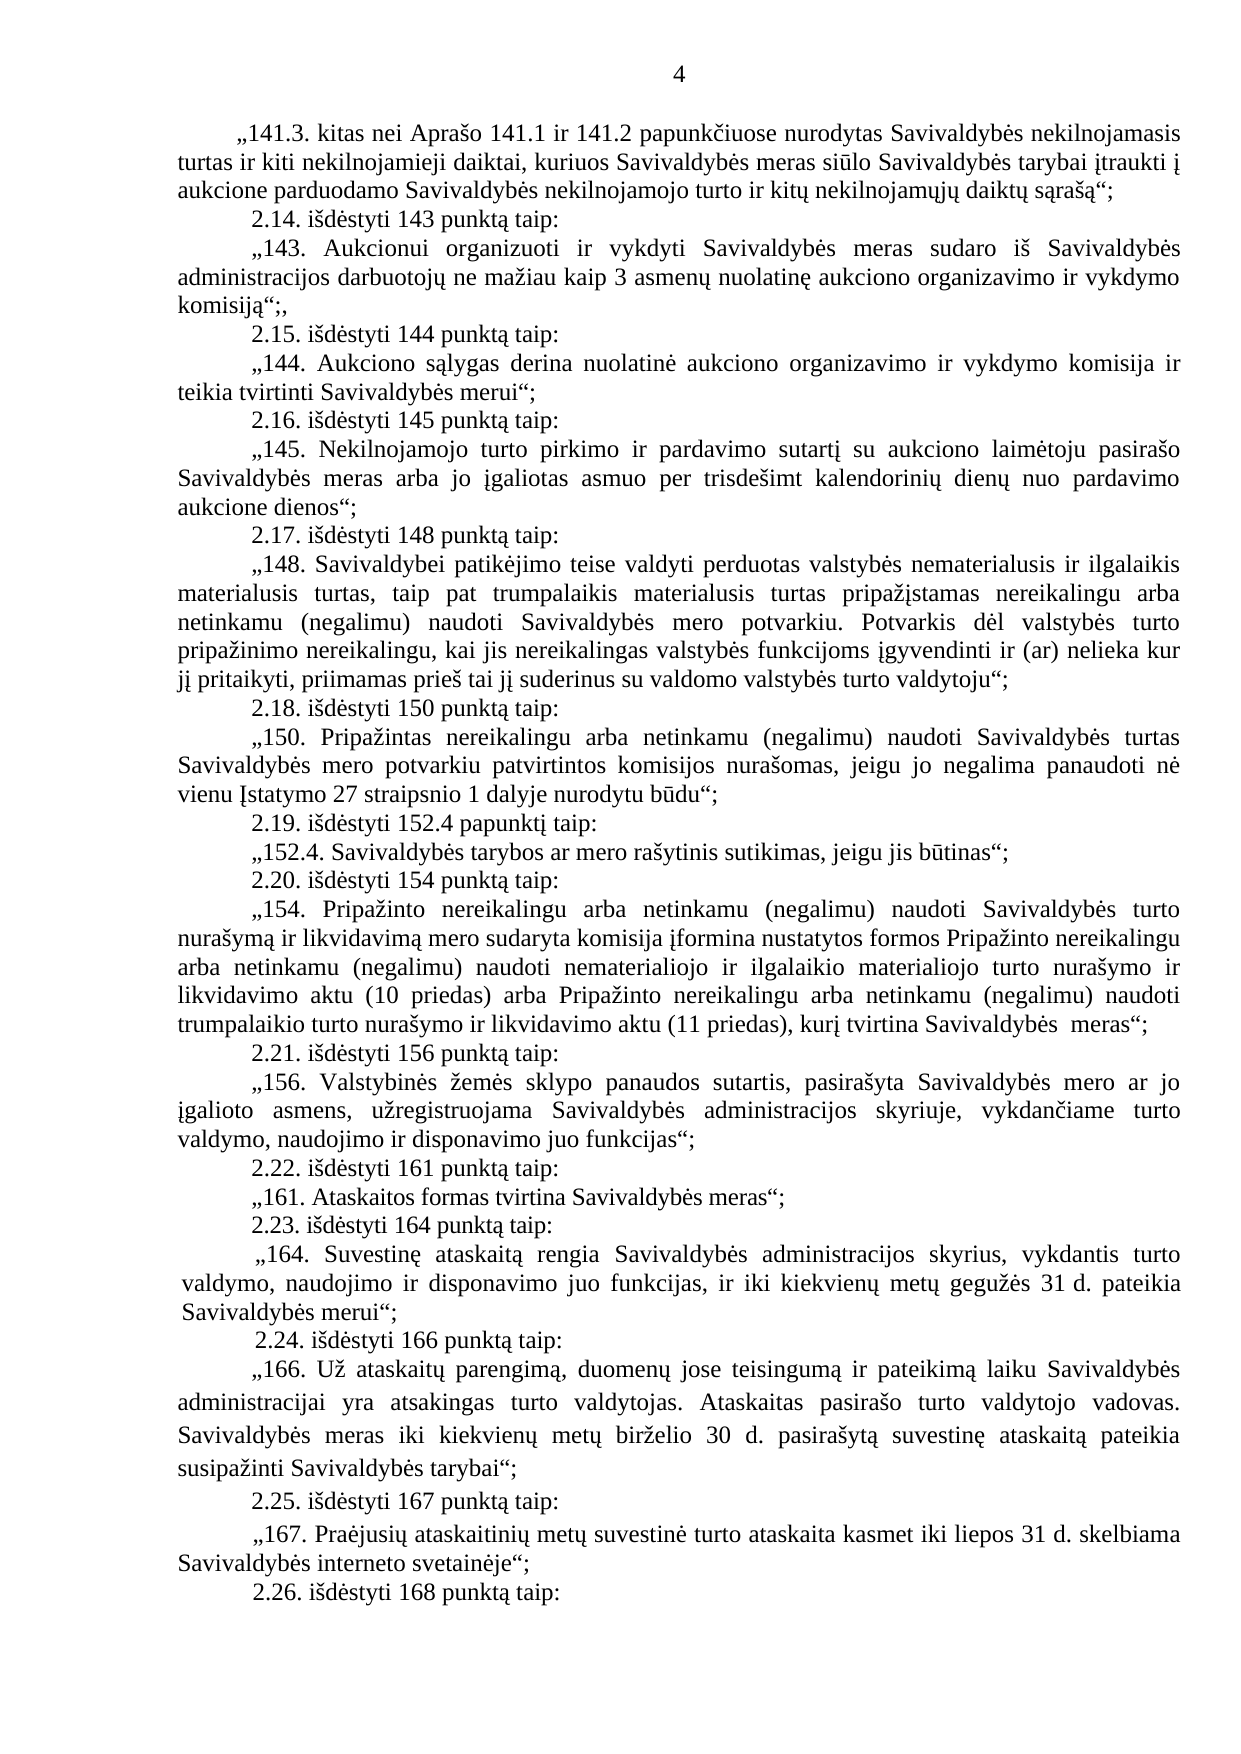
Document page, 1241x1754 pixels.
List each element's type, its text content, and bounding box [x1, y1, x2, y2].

text 2.20. išdėstyti 154 punktą taip: [177, 866, 1181, 894]
text „154. Pripažinto nereikalingu arba netinkamu (negalimu) naudoti Savivaldybės turto nurašymą ir likvidavimą mero sudaryta komisija įformina nustatytos formos Pripažinto nereikalingu arba netinkamu (negalimu) naudoti nematerialiojo ir ilgalaikio materialiojo turto nurašymo ir likvidavimo aktu (10 priedas) arba Pripažinto nereikalingu arba netinkamu (negalimu) naudoti trumpalaikio turto nurašymo ir likvidavimo aktu (11 priedas), kurį tvirtina Savivaldybės meras“; [177, 894, 1181, 1038]
text 2.23. išdėstyti 164 punktą taip: [177, 1211, 1181, 1239]
text „144. Aukciono sąlygas derina nuolatinė aukciono organizavimo ir vykdymo komisija ir teikia tvirtinti Savivaldybės merui“; [177, 348, 1181, 406]
text 2.19. išdėstyti 152.4 papunktį taip: [177, 808, 1181, 837]
text „150. Pripažintas nereikalingu arba netinkamu (negalimu) naudoti Savivaldybės turtas Savivaldybės mero potvarkiu patvirtintos komisijos nurašomas, jeigu jo negalima panaudoti nė vienu Įstatymo 27 straipsnio 1 dalyje nurodytu būdu“; [177, 722, 1181, 808]
text „166. Už ataskaitų parengimą, duomenų jose teisingumą ir pateikimą laiku Savivaldybės administracijai yra atsakingas turto valdytojas. Ataskaitas pasirašo turto valdytojo vadovas. Savivaldybės meras iki kiekvienų metų birželio 30 d. pasirašytą suvestinę ataskaitą pateikia susipažinti Savivaldybės tarybai“; [177, 1354, 1181, 1482]
text „156. Valstybinės žemės sklypo panaudos sutartis, pasirašyta Savivaldybės mero ar jo įgalioto asmens, užregistruojama Savivaldybės administracijos skyriuje, vykdančiame turto valdymo, naudojimo ir disponavimo juo funkcijas“; [177, 1067, 1181, 1153]
text „143. Aukcionui organizuoti ir vykdyti Savivaldybės meras sudaro iš Savivaldybės administracijos darbuotojų ne mažiau kaip 3 asmenų nuolatinę aukciono organizavimo ir vykdymo komisiją“;, [177, 233, 1181, 319]
text 2.14. išdėstyti 143 punktą taip: [177, 204, 1181, 233]
text 2.15. išdėstyti 144 punktą taip: [177, 319, 1181, 348]
text 2.18. išdėstyti 150 punktą taip: [177, 693, 1181, 722]
text „167. Praėjusių ataskaitinių metų suvestinė turto ataskaita kasmet iki liepos 31 d. skelbiama Savivaldybės interneto svetainėje“; [177, 1519, 1181, 1577]
text 2.21. išdėstyti 156 punktą taip: [177, 1038, 1181, 1067]
text 2.16. išdėstyti 145 punktą taip: [177, 406, 1181, 434]
text „161. Ataskaitos formas tvirtina Savivaldybės meras“; [177, 1182, 1181, 1211]
text „141.3. kitas nei Aprašo 141.1 ir 141.2 papunkčiuose nurodytas Savivaldybės nekilnojamasis turtas ir kiti nekilnojamieji daiktai, kuriuos Savivaldybės meras siūlo Savivaldybės tarybai įtraukti į aukcione parduodamo Savivaldybės nekilnojamojo turto ir kitų nekilnojamųjų daiktų sąrašą“; [177, 118, 1181, 204]
text 2.17. išdėstyti 148 punktą taip: [177, 521, 1181, 549]
text 2.22. išdėstyti 161 punktą taip: [177, 1153, 1181, 1182]
text „152.4. Savivaldybės tarybos ar mero rašytinis sutikimas, jeigu jis būtinas“; [177, 837, 1181, 866]
text 2.24. išdėstyti 166 punktą taip: [181, 1326, 1181, 1354]
text „145. Nekilnojamojo turto pirkimo ir pardavimo sutartį su aukciono laimėtoju pasirašo Savivaldybės meras arba jo įgaliotas asmuo per trisdešimt kalendorinių dienų nuo pardavimo aukcione dienos“; [177, 434, 1181, 521]
text 2.25. išdėstyti 167 punktą taip: [177, 1486, 1181, 1515]
text „164. Suvestinę ataskaitą rengia Savivaldybės administracijos skyrius, vykdantis turto valdymo, naudojimo ir disponavimo juo funkcijas, ir iki kiekvienų metų gegužės 31 d. pateikia Savivaldybės merui“; [181, 1239, 1181, 1326]
text „148. Savivaldybei patikėjimo teise valdyti perduotas valstybės nematerialusis ir ilgalaikis materialusis turtas, taip pat trumpalaikis materialusis turtas pripažįstamas nereikalingu arba netinkamu (negalimu) naudoti Savivaldybės mero potvarkiu. Potvarkis dėl valstybės turto pripažinimo nereikalingu, kai jis nereikalingas valstybės funkcijoms įgyvendinti ir (ar) nelieka kur jį pritaikyti, priimamas prieš tai jį suderinus su valdomo valstybės turto valdytoju“; [177, 549, 1181, 693]
text 2.26. išdėstyti 168 punktą taip: [177, 1577, 1181, 1606]
